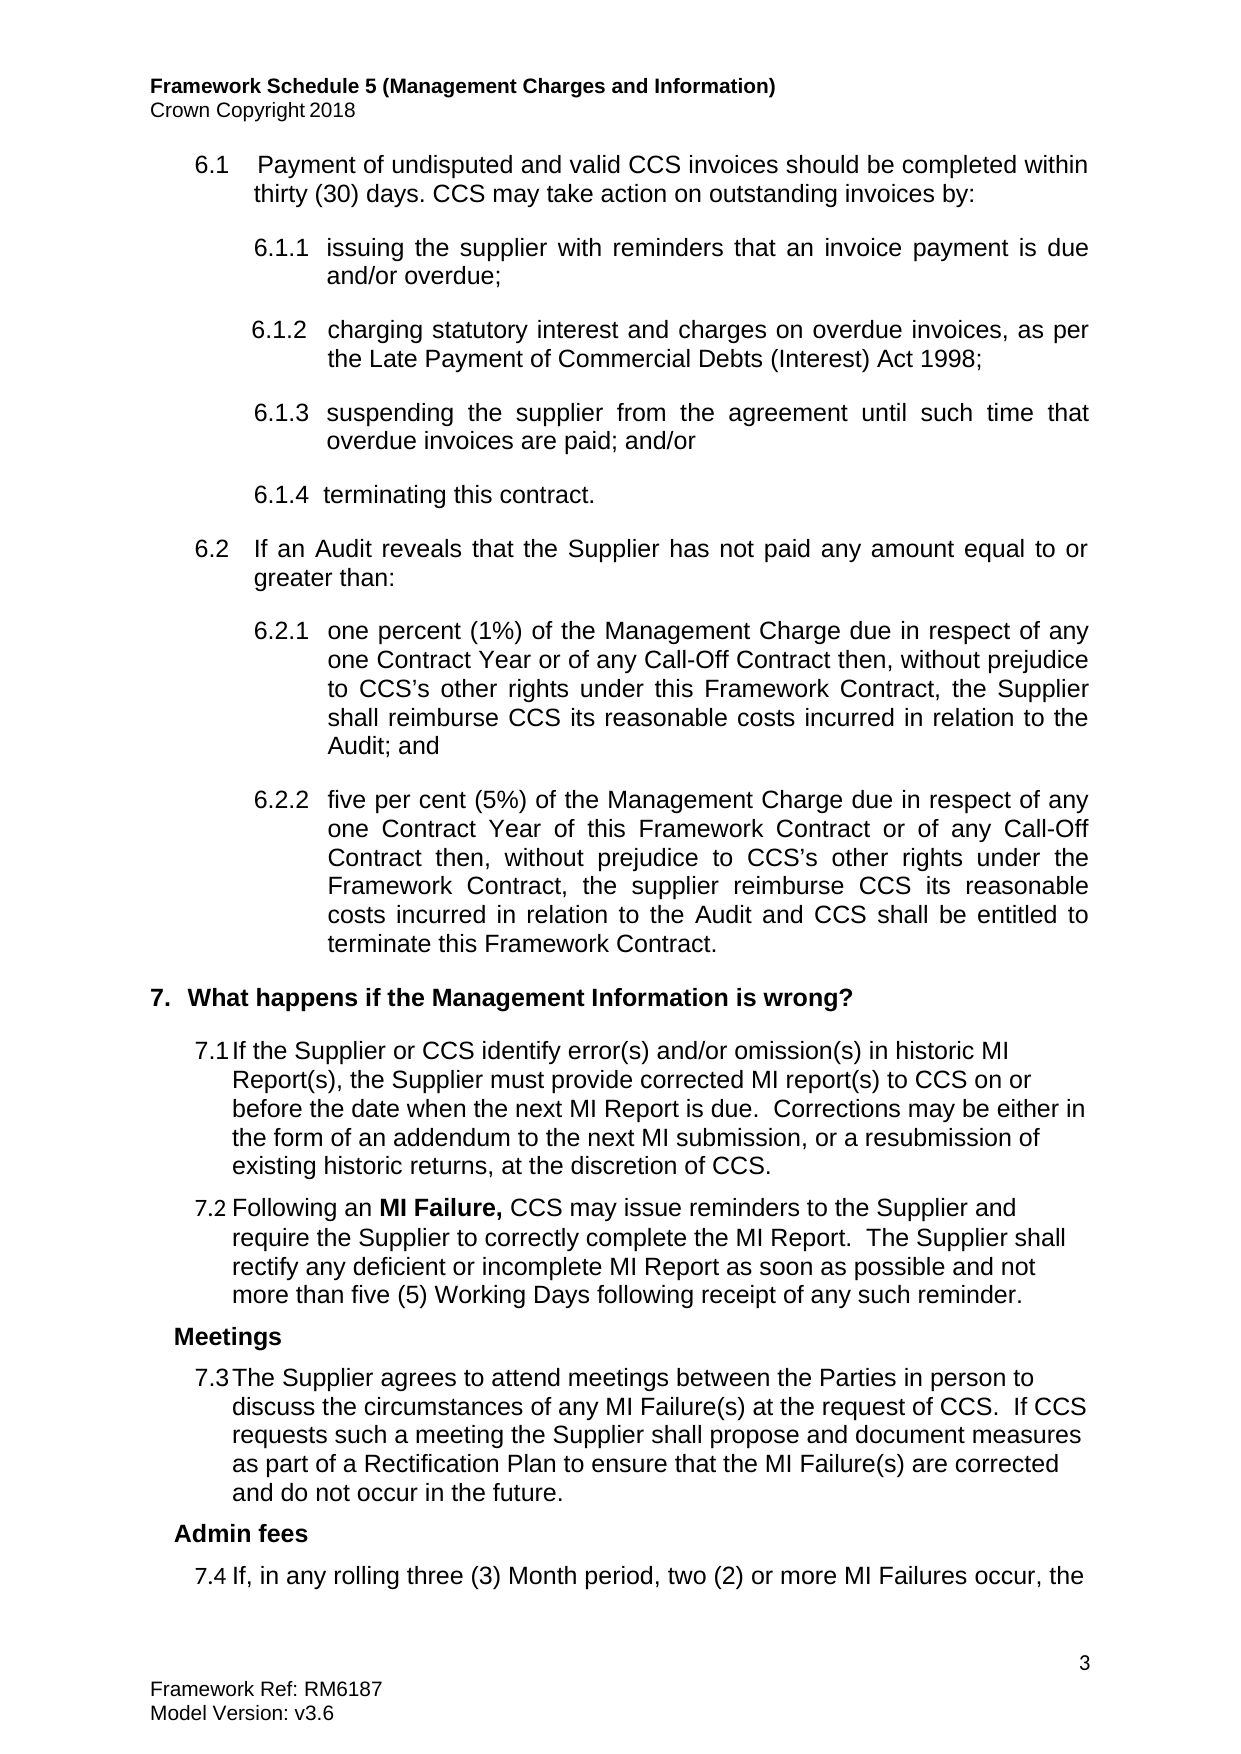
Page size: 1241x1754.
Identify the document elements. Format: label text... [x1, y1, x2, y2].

list The Supplier agrees to attend meetings between the Parties in person to discuss the circumstances of any MI Failure(s) at the request of CCS. If CCS requests such a meeting the Supplier shall propose and document measures as part of a Rectification Plan to ensure that the MI Failure(s) are corrected and do not occur in the future. [194, 1363, 1090, 1507]
text 6.2 If an Audit reveals that the Supplier has not paid any amount equal to or greater than: [194, 534, 1090, 591]
list What happens if the Management Information is wrong? [150, 982, 1090, 1011]
list If, in any rolling three (3) Month period, two (2) or more MI Failures occur, the [194, 1561, 1090, 1591]
text 6.1.4 terminating this contract. [239, 480, 1090, 509]
text 6.2.1 one percent (1%) of the Management Charge due in respect of any one Contract Year or of any Call-Off Contract then, without prejudice to CCS’s other rights under this Framework Contract, the Supplier shall reimburse CCS its reasonable costs incurred in relation to the Audit; and [253, 616, 1090, 760]
text Meetings [174, 1322, 1090, 1351]
text Admin fees [174, 1519, 1090, 1548]
text 6.2.2 five per cent (5%) of the Management Charge due in respect of any one Contract Year of this Framework Contract or of any Call-Off Contract then, without prejudice to CCS’s other rights under the Framework Contract, the supplier reimburse CCS its reasonable costs incurred in relation to the Audit and CCS shall be entitled to terminate this Framework Contract. [253, 785, 1090, 957]
list Following an MI Failure, CCS may issue reminders to the Supplier and require the Supplier to correctly complete the MI Report. The Supplier shall rectify any deficient or incomplete MI Report as soon as possible and not more than five (5) Working Days following receipt of any such reminder. [194, 1192, 1090, 1309]
text 6.1.1 issuing the supplier with reminders that an invoice payment is due and/or overdue; [253, 232, 1090, 290]
text 6.1.3 suspending the supplier from the agreement until such time that overdue invoices are paid; and/or [253, 397, 1090, 455]
text 6.1 Payment of undisputed and valid CCS invoices should be completed within thirty (30) days. CCS may take action on outstanding invoices by: [194, 150, 1090, 207]
text 6.1.2 charging statutory interest and charges on overdue invoices, as per the Late Payment of Commercial Debts (Interest) Act 1998; [251, 315, 1090, 372]
list If the Supplier or CCS identify error(s) and/or omission(s) in historic MI Report(s), the Supplier must provide corrected MI report(s) to CCS on or before the date when the next MI Report is due. Corrections may be either in the form of an addendum to the next MI submission, or a resubmission of existing historic returns, at the discretion of CCS. [194, 1036, 1090, 1180]
